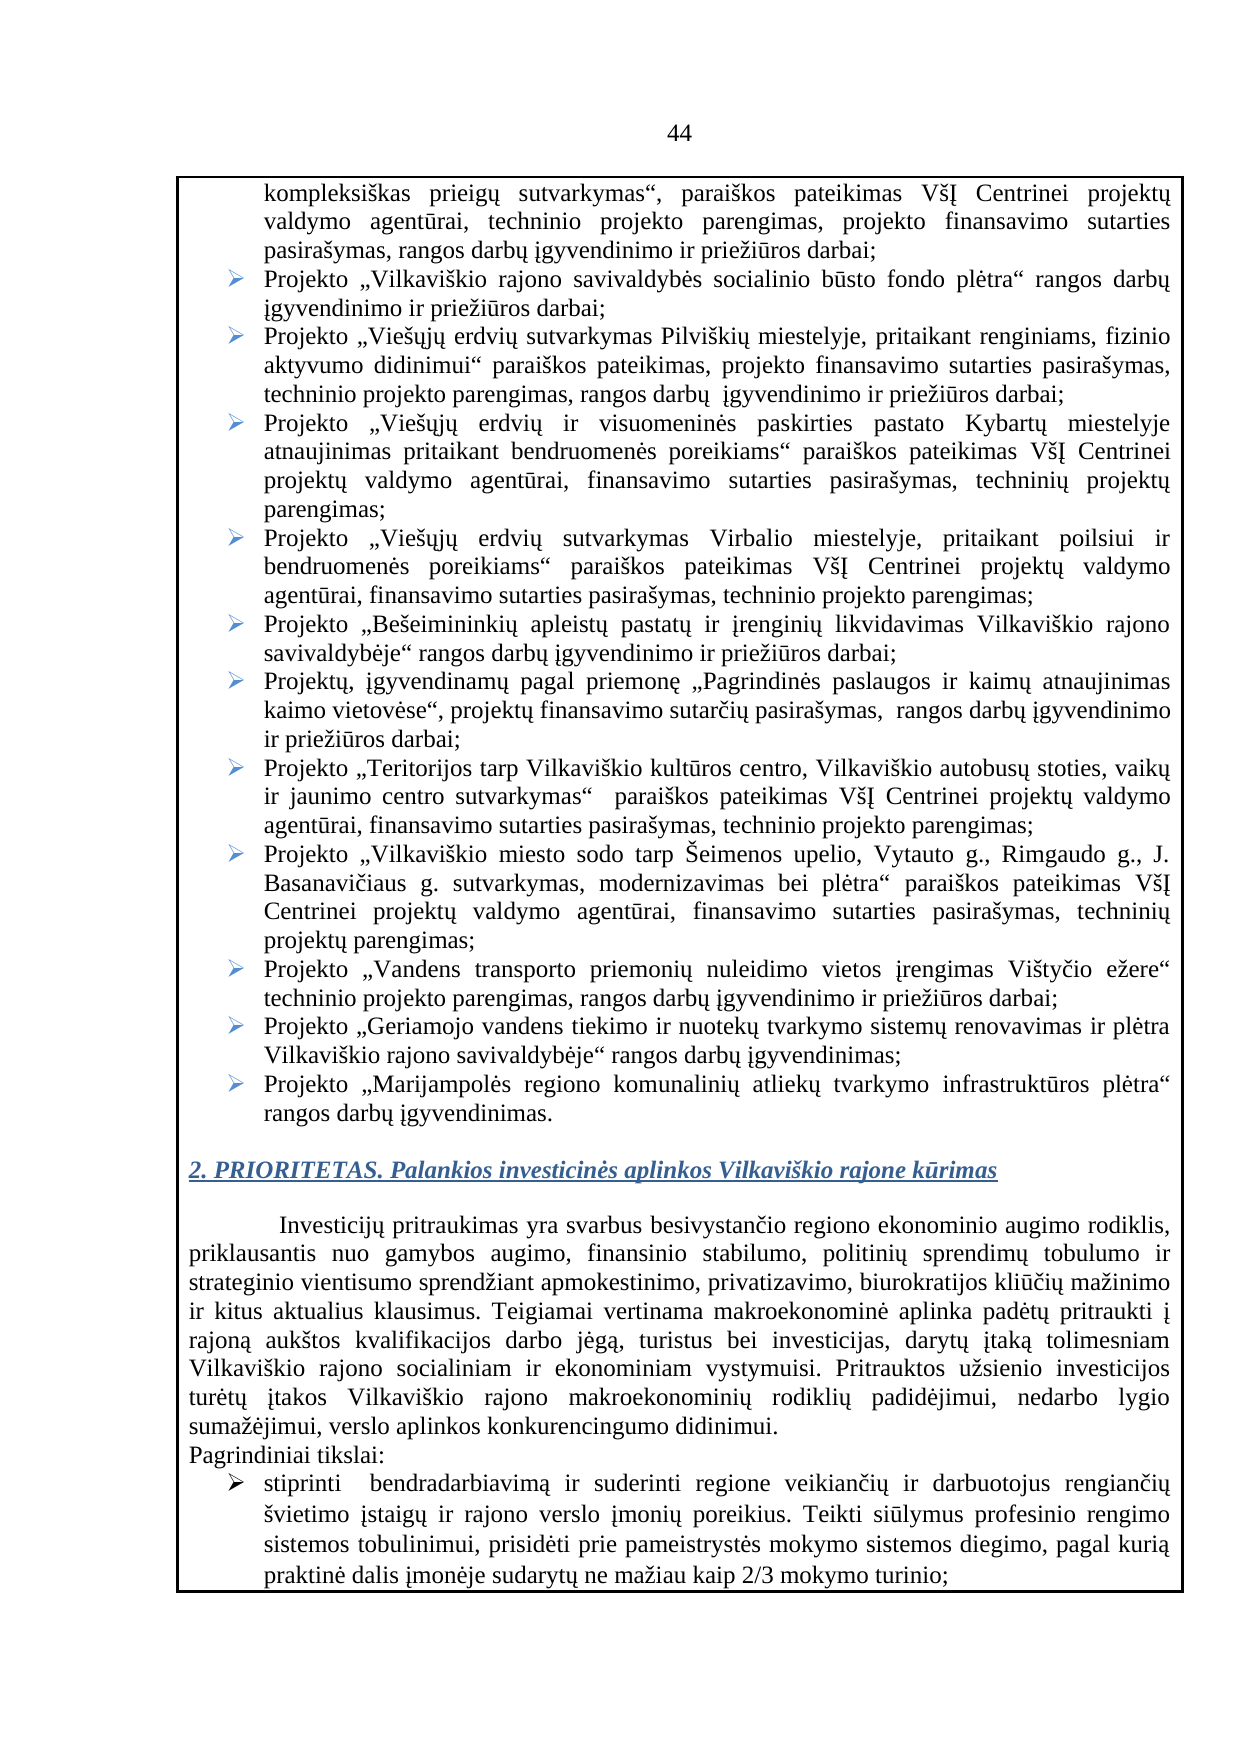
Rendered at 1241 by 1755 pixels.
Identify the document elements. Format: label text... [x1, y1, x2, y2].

table_cell kompleksiškas prieigų sutvarkymas“, paraiškos pateikimas VšĮ Centrinei projektų valdymo agentūrai, techninio projekto parengimas, projekto finansavimo sutarties pasirašymas, rangos darbų įgyvendinimo ir priežiūros darbai;  Projekto „Vilkaviškio rajono savivaldybės socialinio būsto fondo plėtra“ rangos darbų įgyvendinimo ir priežiūros darbai;  Projekto „Viešųjų erdvių sutvarkymas Pilviškių miestelyje, pritaikant renginiams, fizinio aktyvumo didinimui“ paraiškos pateikimas, projekto finansavimo sutarties pasirašymas, techninio projekto parengimas, rangos darbų įgyvendinimo ir priežiūros darbai;  Projekto „Viešųjų erdvių ir visuomeninės paskirties pastato Kybartų miestelyje atnaujinimas pritaikant bendruomenės poreikiams“ paraiškos pateikimas VšĮ Centrinei projektų valdymo agentūrai, finansavimo sutarties pasirašymas, techninių projektų parengimas;  Projekto „Viešųjų erdvių sutvarkymas Virbalio miestelyje, pritaikant poilsiui ir bendruomenės poreikiams“ paraiškos pateikimas VšĮ Centrinei projektų valdymo agentūrai, finansavimo sutarties pasirašymas, techninio projekto parengimas;  Projekto „Bešeimininkių apleistų pastatų ir įrenginių likvidavimas Vilkaviškio rajono savivaldybėje“ rangos darbų įgyvendinimo ir priežiūros darbai;  Projektų, įgyvendinamų pagal priemonę „Pagrindinės paslaugos ir kaimų atnaujinimas kaimo vietovėse“, projektų finansavimo sutarčių pasirašymas, rangos darbų įgyvendinimo ir priežiūros darbai;  Projekto „Teritorijos tarp Vilkaviškio kultūros centro, Vilkaviškio autobusų stoties, vaikų ir jaunimo centro sutvarkymas“ paraiškos pateikimas VšĮ Centrinei projektų valdymo agentūrai, finansavimo sutarties pasirašymas, techninio projekto parengimas;  Projekto „Vilkaviškio miesto sodo tarp Šeimenos upelio, Vytauto g., Rimgaudo g., J. Basanavičiaus g. sutvarkymas, modernizavimas bei plėtra“ paraiškos pateikimas VšĮ Centrinei projektų valdymo agentūrai, finansavimo sutarties pasirašymas, techninių projektų parengimas;  Projekto „Vandens transporto priemonių nuleidimo vietos įrengimas Vištyčio ežere“ techninio projekto parengimas, rangos darbų įgyvendinimo ir priežiūros darbai;  Projekto „Geriamojo vandens tiekimo ir nuotekų tvarkymo sistemų renovavimas ir plėtra Vilkaviškio rajono savivaldybėje“ rangos darbų įgyvendinimas;  Projekto „Marijampolės regiono komunalinių atliekų tvarkymo infrastruktūros plėtra“ rangos darbų įgyvendinimas. 2. PRIORITETAS. Palankios investicinės aplinkos Vilkaviškio rajone kūrimas Investicijų pritraukimas yra svarbus besivystančio regiono ekonominio augimo rodiklis, priklausantis nuo gamybos augimo, finansinio stabilumo, politinių sprendimų tobulumo ir strateginio vientisumo sprendžiant apmokestinimo, privatizavimo, biurokratijos kliūčių mažinimo ir kitus aktualius klausimus. Teigiamai vertinama makroekonominė aplinka padėtų pritraukti į rajoną aukštos kvalifikacijos darbo jėgą, turistus bei investicijas, darytų įtaką tolimesniam Vilkaviškio rajono socialiniam ir ekonominiam vystymuisi. Pritrauktos užsienio investicijos turėtų įtakos Vilkaviškio rajono makroekonominių rodiklių padidėjimui, nedarbo lygio sumažėjimui, verslo aplinkos konkurencingumo didinimui. Pagrindiniai tikslai:  stiprinti bendradarbiavimą ir suderinti regione veikiančių ir darbuotojus rengiančių švietimo įstaigų ir rajono verslo įmonių poreikius. Teikti siūlymus profesinio rengimo sistemos tobulinimui, prisidėti prie pameistrystės mokymo sistemos diegimo, pagal kurią praktinė dalis įmonėje sudarytų ne mažiau kaip 2/3 mokymo turinio; [179, 178, 1181, 1590]
